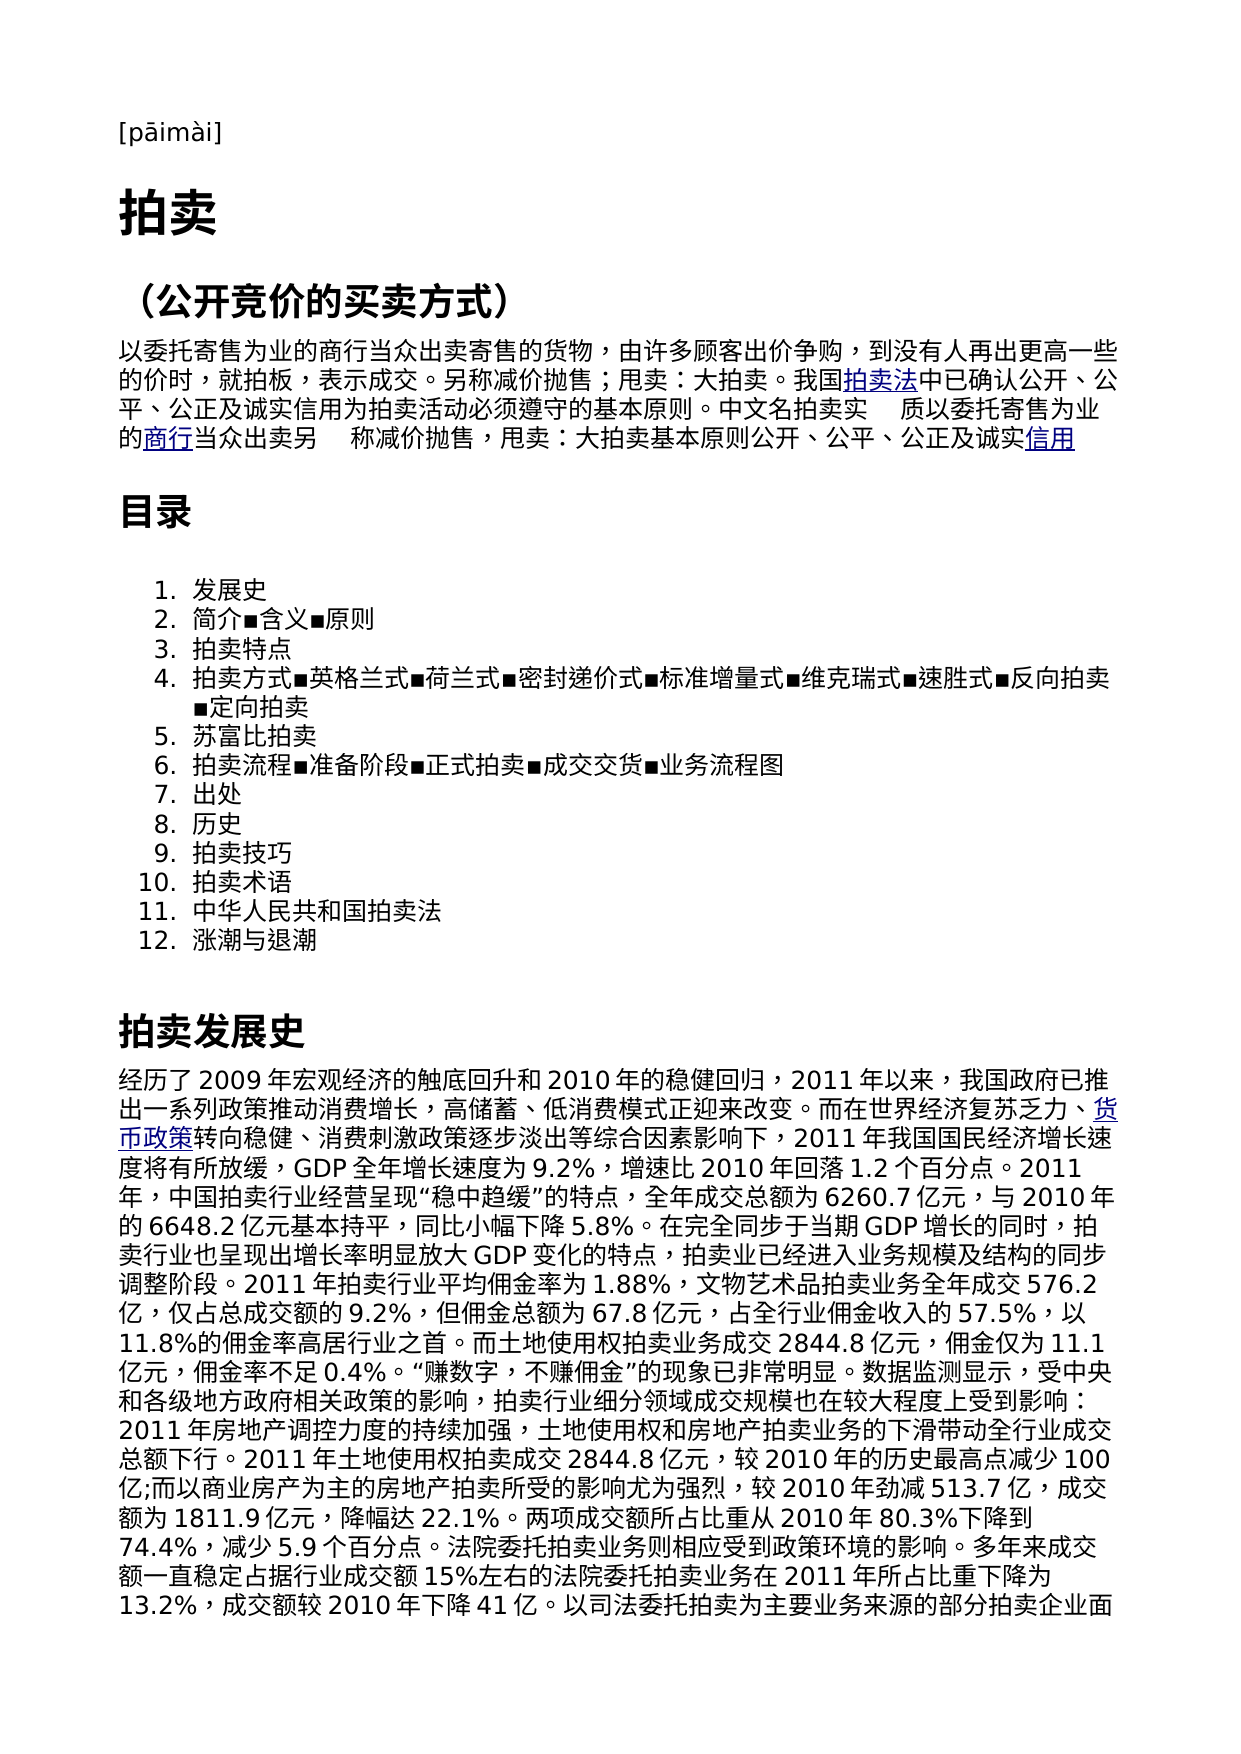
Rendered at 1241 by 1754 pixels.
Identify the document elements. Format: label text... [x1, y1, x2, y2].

list 拍卖流程▪准备阶段▪正式拍卖▪成交交货▪业务流程图 [177, 751, 1122, 781]
text [pāimài] [118, 118, 1122, 147]
list 出处 [177, 781, 1122, 810]
subtitle 目录 [118, 491, 1122, 534]
list 中华人民共和国拍卖法 [177, 897, 1122, 926]
text 经历了2009年宏观经济的触底回升和2010年的稳健回归，2011年以来，我国政府已推出一系列政策推动消费增长，高储蓄、低消费模式正迎来改变。而在世界经济复苏乏力、货币政策转向稳健、消费刺激政策逐步淡出等综合因素影响下，2011年我国国民经济增长速度将有所放缓，GDP全年增长速度为9.2%，增速比2010年回落1.2个百分点。2011年，中国拍卖行业经营呈现“稳中趋缓”的特点，全年成交总额为6260.7亿元，与2010年的6648.2亿元基本持平，同比小幅下降5.8%。在完全同步于当期GDP增长的同时，拍卖行业也呈现出增长率明显放大GDP变化的特点，拍卖业已经进入业务规模及结构的同步调整阶段。2011年拍卖行业平均佣金率为1.88%，文物艺术品拍卖业务全年成交576.2亿，仅占总成交额的9.2%，但佣金总额为67.8亿元，占全行业佣金收入的57.5%，以11.8%的佣金率高居行业之首。而土地使用权拍卖业务成交2844.8亿元，佣金仅为11.1亿元，佣金率不足0.4%。“赚数字，不赚佣金”的现象已非常明显。数据监测显示，受中央和各级地方政府相关政策的影响，拍卖行业细分领域成交规模也在较大程度上受到影响：2011年房地产调控力度的持续加强，土地使用权和房地产拍卖业务的下滑带动全行业成交总额下行。2011年土地使用权拍卖成交2844.8亿元，较2010年的历史最高点减少100亿;而以商业房产为主的房地产拍卖所受的影响尤为强烈，较2010年劲减513.7亿，成交额为1811.9亿元，降幅达22.1%。两项成交额所占比重从2010年80.3%下降到74.4%，减少5.9个百分点。法院委托拍卖业务则相应受到政策环境的影响。多年来成交额一直稳定占据行业成交额15%左右的法院委托拍卖业务在2011年所占比重下降为13.2%，成交额较2010年下降41亿。以司法委托拍卖为主要业务来源的部分拍卖企业面 [118, 1066, 1122, 1620]
subtitle （公开竞价的买卖方式） [118, 281, 1122, 324]
list 拍卖方式▪英格兰式▪荷兰式▪密封递价式▪标准增量式▪维克瑞式▪速胜式▪反向拍卖▪定向拍卖 [177, 664, 1122, 722]
list 拍卖特点 [177, 635, 1122, 664]
text 以委托寄售为业的商行当众出卖寄售的货物，由许多顾客出价争购，到没有人再出更高一些的价时，就拍板，表示成交。另称减价抛售；甩卖：大拍卖。我国拍卖法中已确认公开、公平、公正及诚实信用为拍卖活动必须遵守的基本原则。中文名拍卖实 质以委托寄售为业的商行当众出卖另 称减价抛售，甩卖：大拍卖基本原则公开、公平、公正及诚实信用 [118, 337, 1122, 453]
list 苏富比拍卖 [177, 722, 1122, 751]
list 涨潮与退潮 [177, 926, 1122, 956]
list 拍卖术语 [177, 868, 1122, 897]
list 历史 [177, 810, 1122, 839]
subtitle 拍卖 [118, 185, 1122, 243]
list 拍卖技巧 [177, 839, 1122, 868]
list 简介▪含义▪原则 [177, 606, 1122, 635]
list 发展史 [177, 576, 1122, 606]
subtitle 拍卖发展史 [118, 1010, 1122, 1054]
